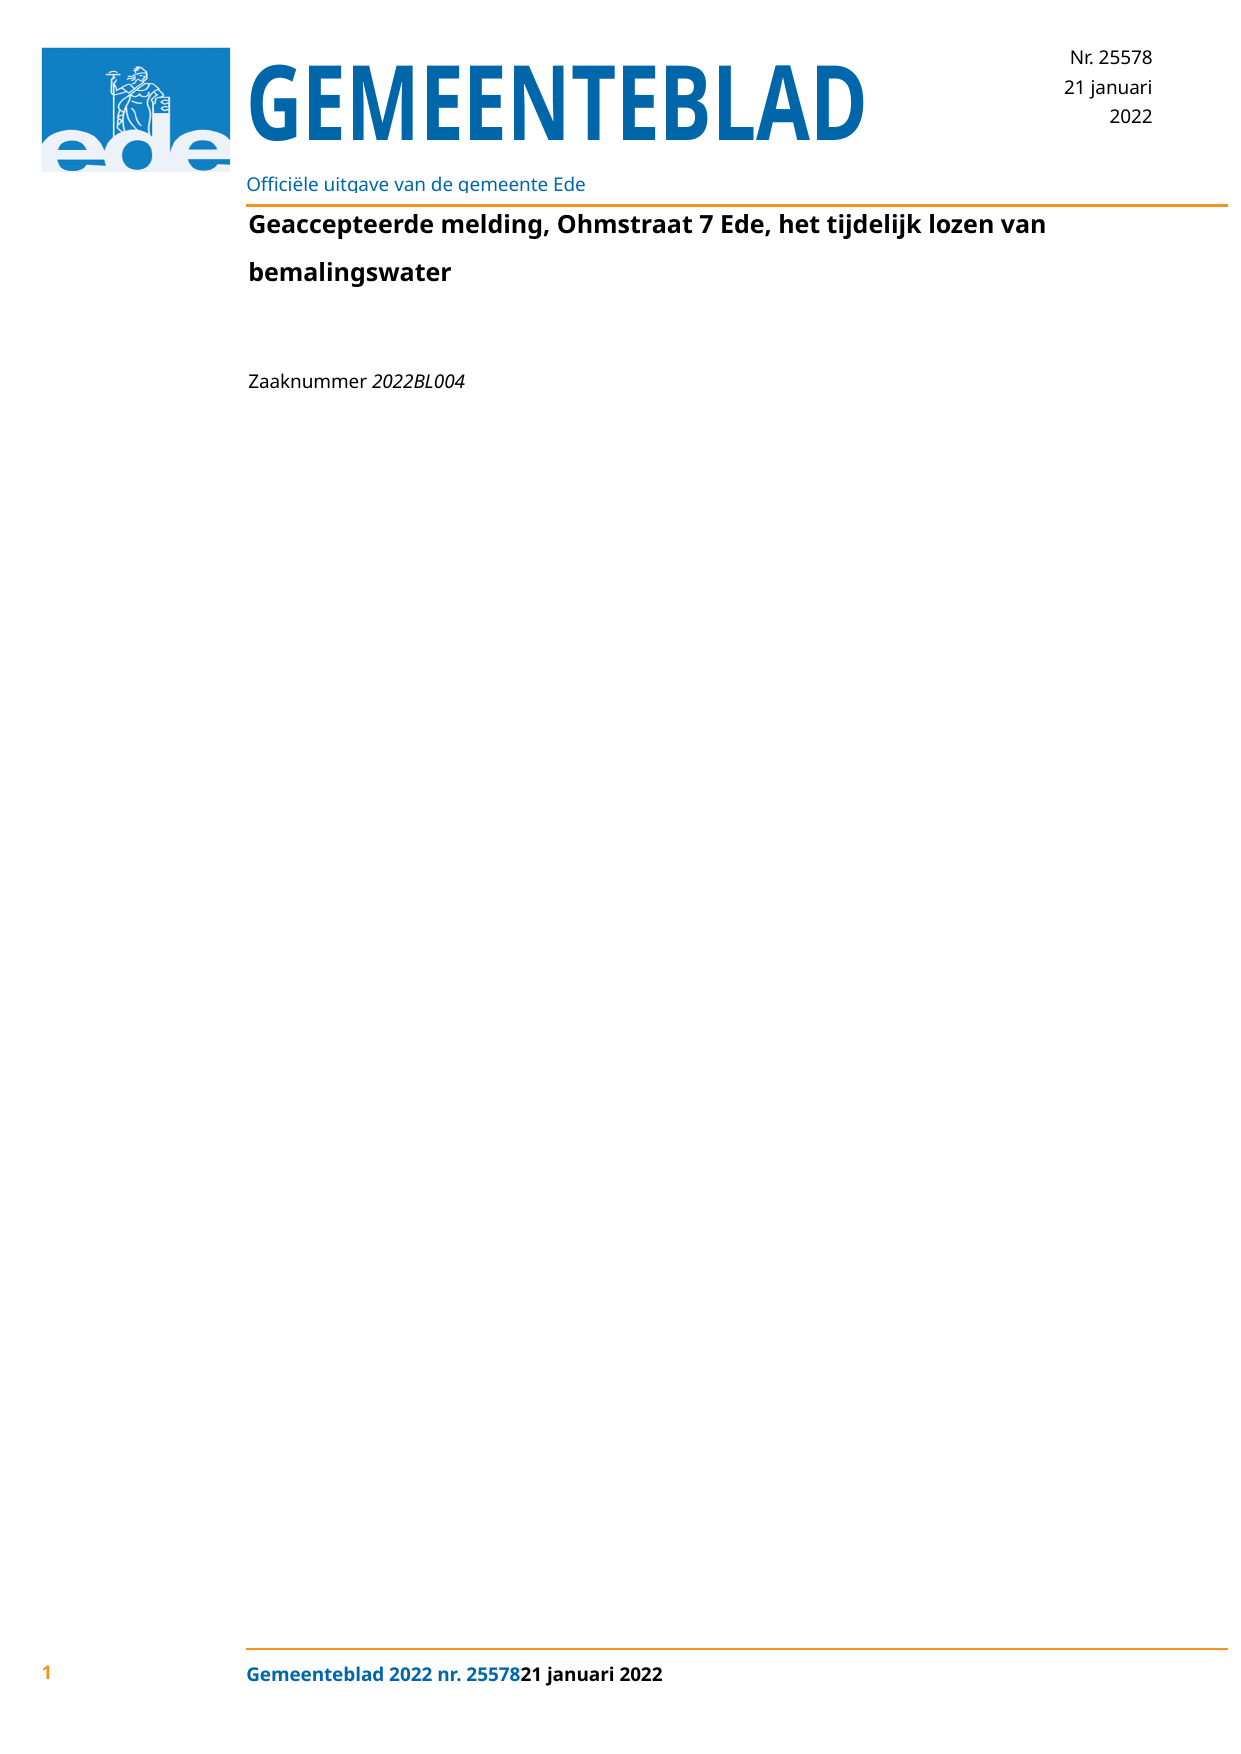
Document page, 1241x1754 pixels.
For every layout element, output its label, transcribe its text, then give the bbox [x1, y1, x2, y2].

text Geaccepteerde melding, Ohmstraat 7 Ede, het tijdelijk lozen van bemalingswater [248, 207, 1152, 288]
picture [41, 47, 231, 172]
text Zaaknummer 2022BL004 [248, 368, 1152, 394]
